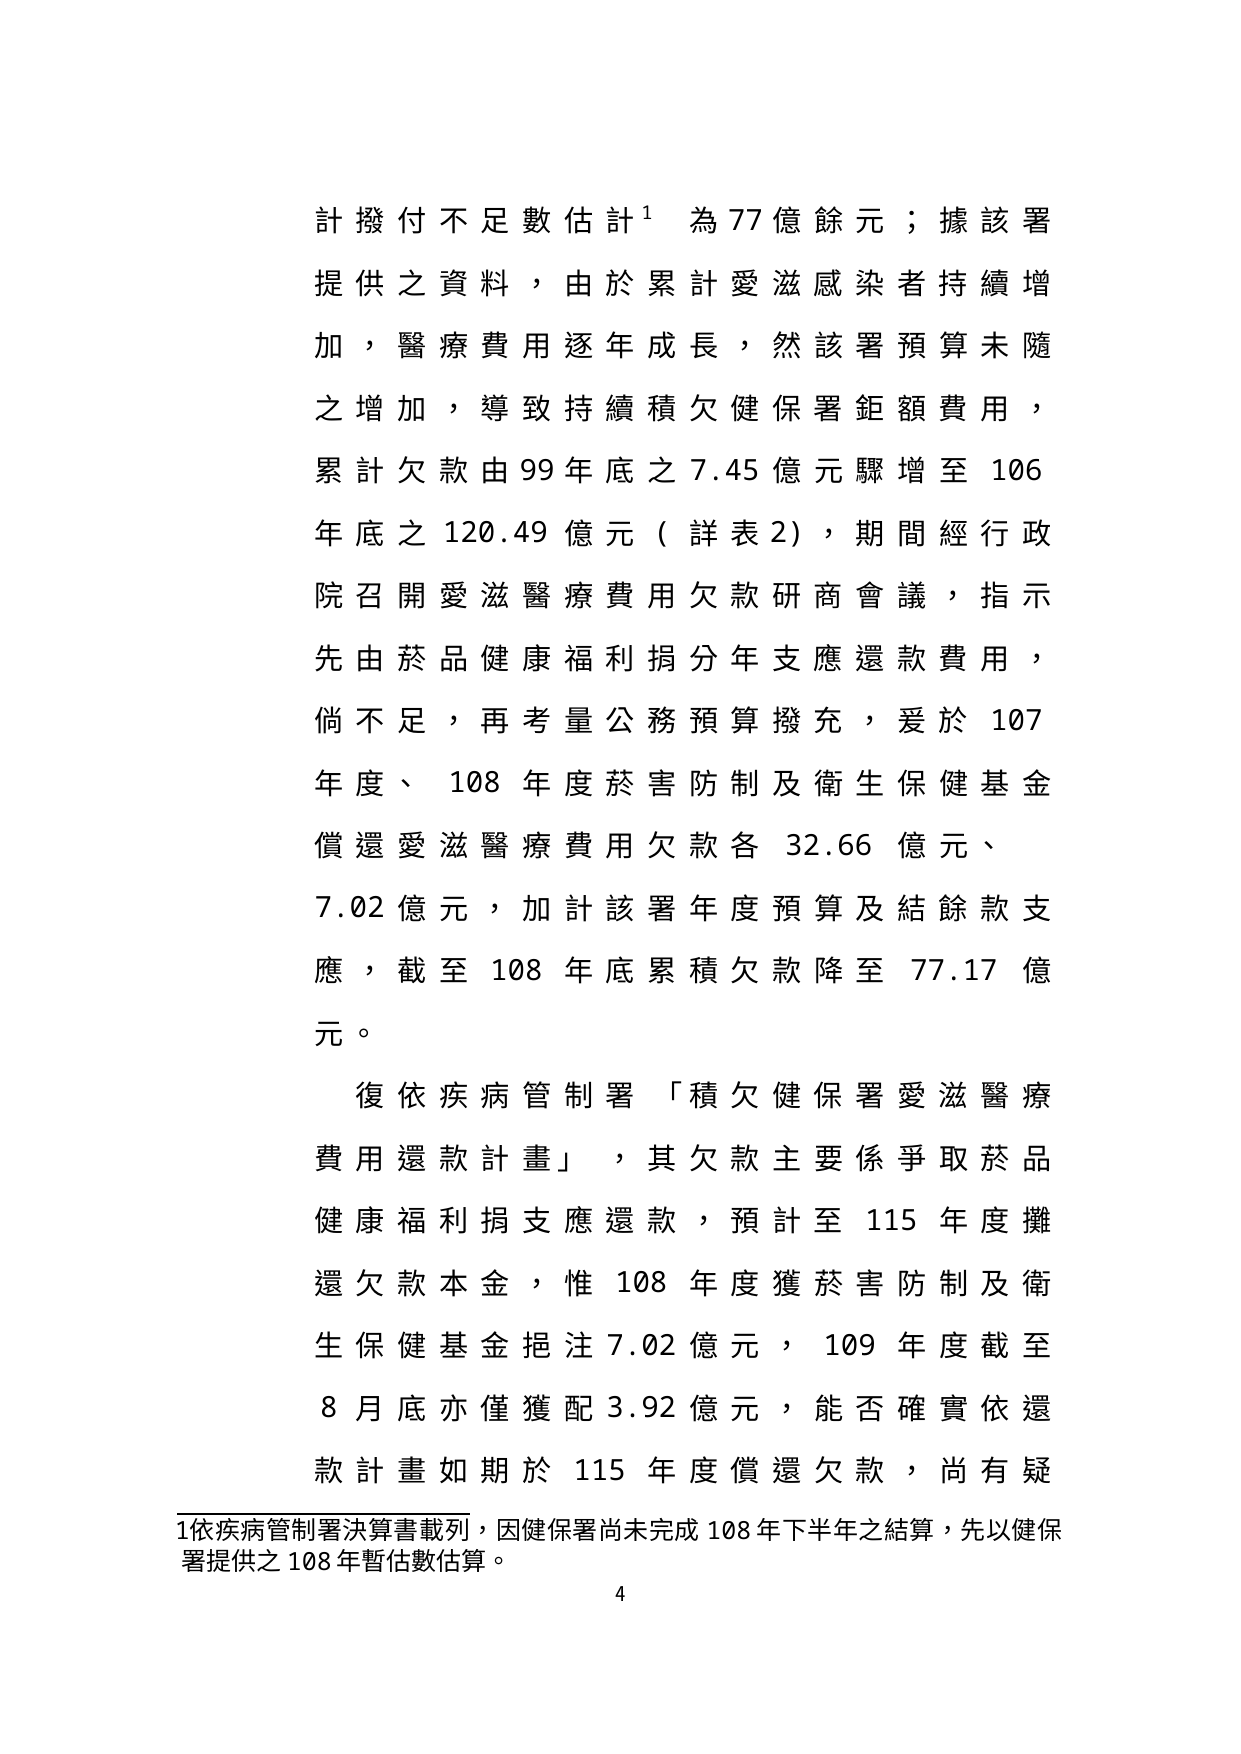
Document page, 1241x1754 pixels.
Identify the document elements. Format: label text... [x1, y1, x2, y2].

text 又據疾病管制署108年度單位決算書總說明，於「未來或有給付責任之揭露說明」，截至108年度止，愛滋醫療費用累計撥付不足數估計為77億餘元；據該署提供之資料，由於累計愛滋感染者持續增加，醫療費用逐年成長，然該署預算未隨之增加，導致持續積欠健保署鉅額費用，累計欠款由99年底之7.45億元驟增至106年底之120.49億元(詳表2)，期間經行政院召開愛滋醫療費用欠款研商會議，指示先由菸品健康福利捐分年支應還款費用，倘不足，再考量公務預算撥充，爰於107年度、108年度菸害防制及衛生保健基金償還愛滋醫療費用欠款各32.66億元、7.02億元，加計該署年度預算及結餘款支應，截至108年底累積欠款降至77.17億元。 [271, 177, 1058, 1052]
text 復依疾病管制署「積欠健保署愛滋醫療費用還款計畫」，其欠款主要係爭取菸品健康福利捐支應還款，預計至115年度攤還欠款本金，惟108年度獲菸害防制及衛生保健基金挹注7.02億元，109年度截至8月底亦僅獲配3.92億元，能否確實依還款計畫如期於115年度償還欠款，尚有疑 [271, 1052, 1058, 1490]
text 依疾病管制署決算書載列，因健保署尚未完成108年下半年之結算，先以健保署提供之108年暫估數估算。 [174, 1514, 1063, 1577]
